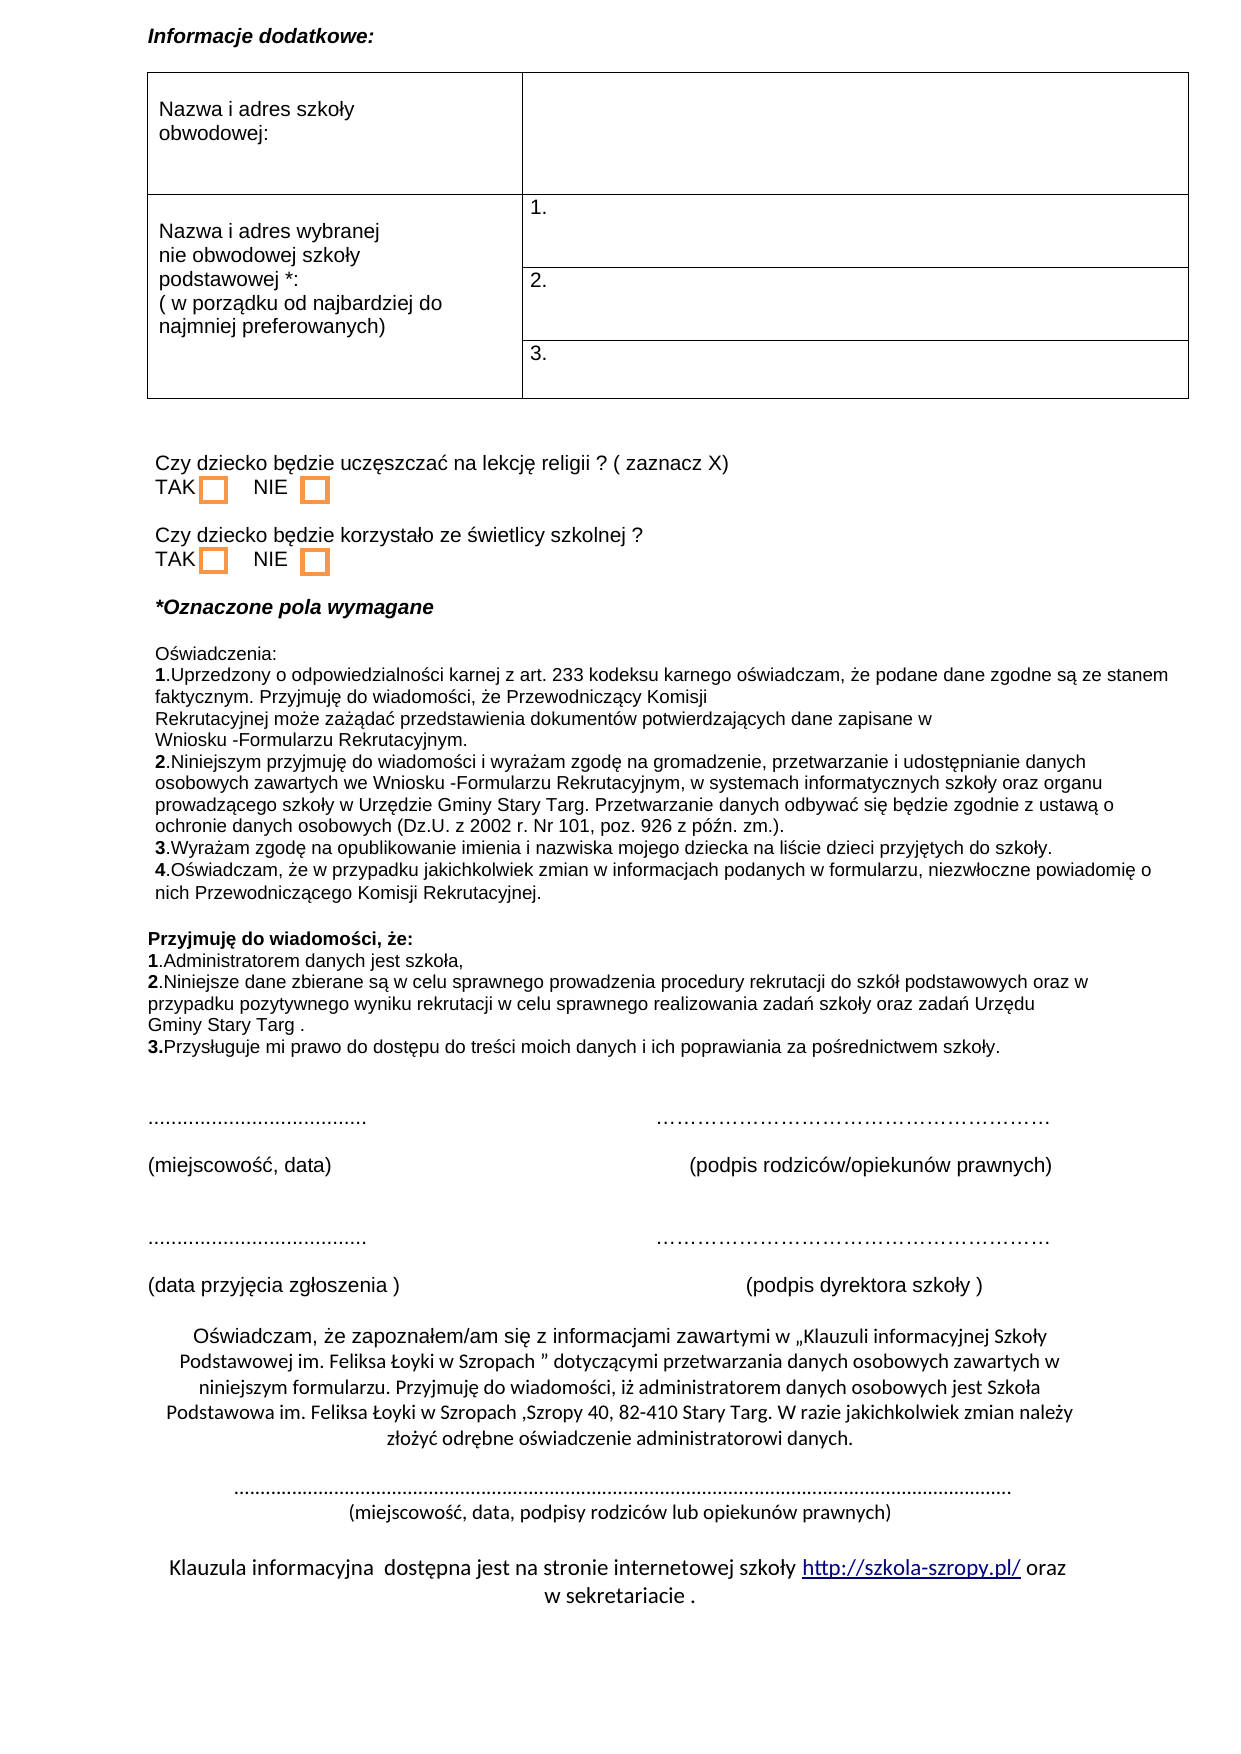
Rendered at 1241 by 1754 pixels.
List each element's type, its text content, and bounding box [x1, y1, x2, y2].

text ...................................... ………………………………………………… [148, 1225, 1093, 1249]
table_cell Czy dziecko będzie uczęszczać na lekcję religii ? ( zaznacz X) TAK NIE Czy dziecko będzie korzystało ze świetlicy szkolnej ? TAK NIE *Oznaczone pola wymagane Oświadczenia: 1.Uprzedzony o odpowiedzialności karnej z art. 233 kodeksu karnego oświadczam, że podane dane zgodne są ze stanem faktycznym. Przyjmuję do wiadomości, że Przewodniczący Komisji Rekrutacyjnej może zażądać przedstawienia dokumentów potwierdzających dane zapisane w Wniosku -Formularzu Rekrutacyjnym. 2.Niniejszym przyjmuję do wiadomości i wyrażam zgodę na gromadzenie, przetwarzanie i udostępnianie danych osobowych zawartych we Wniosku -Formularzu Rekrutacyjnym, w systemach informatycznych szkoły oraz organu prowadzącego szkoły w Urzędzie Gminy Stary Targ. Przetwarzanie danych odbywać się będzie zgodnie z ustawą o ochronie danych osobowych (Dz.U. z 2002 r. Nr 101, poz. 926 z późn. zm.). 3.Wyrażam zgodę na opublikowanie imienia i nazwiska mojego dziecka na liście dzieci przyjętych do szkoły. 4.Oświadczam, że w przypadku jakichkolwiek zmian w informacjach podanych w formularzu, niezwłoczne powiadomię o nich Przewodniczącego Komisji Rekrutacyjnej. [148, 399, 1189, 904]
text (miejscowość, data, podpisy rodziców lub opiekunów prawnych) [148, 1499, 1093, 1525]
table_cell Nazwa i adres wybranej nie obwodowej szkoły podstawowej *: ( w porządku od najbardziej do najmniej preferowanych) [148, 195, 522, 398]
table_header Nazwa i adres szkoły obwodowej: [148, 73, 522, 193]
text Oświadczam, że zapoznałem/am się z informacjami zawartymi w „Klauzuli informacyjnej Szkoły Podstawowej im. Feliksa Łoyki w Szropach ” dotyczącymi przetwarzania danych osobowych zawartych w niniejszym formularzu. Przyjmuję do wiadomości, iż administratorem danych osobowych jest Szkoła Podstawowa im. Feliksa Łoyki w Szropach ,Szropy 40, 82-410 Stary Targ. W razie jakichkolwiek zmian należy złożyć odrębne oświadczenie administratorowi danych. [148, 1323, 1093, 1450]
text (data przyjęcia zgłoszenia ) (podpis dyrektora szkoły ) [148, 1273, 1093, 1297]
text Przyjmuję do wiadomości, że: [148, 928, 1093, 949]
text Informacje dodatkowe: [148, 24, 1093, 48]
text w sekretariacie . [148, 1581, 1093, 1609]
text 2.Niniejsze dane zbierane są w celu sprawnego prowadzenia procedury rekrutacji do szkół podstawowych oraz w przypadku pozytywnego wyniku rekrutacji w celu sprawnego realizowania zadań szkoły oraz zadań Urzędu Gminy Stary Targ . [148, 971, 1093, 1036]
text (miejscowość, data) (podpis rodziców/opiekunów prawnych) [148, 1153, 1093, 1177]
table_header [523, 73, 1188, 193]
text 1.Administratorem danych jest szkoła, [148, 949, 1093, 971]
text Klauzula informacyjna dostępna jest na stronie internetowej szkoły http://szkola-szropy.pl/ oraz [148, 1553, 1093, 1581]
text .................................................................................................................................................... [148, 1474, 1093, 1499]
table_cell 3. [523, 341, 1188, 398]
text ...................................... ………………………………………………… [148, 1105, 1093, 1129]
table_cell 1. [523, 195, 1188, 267]
table_cell 2. [523, 268, 1188, 340]
text 3.Przysługuje mi prawo do dostępu do treści moich danych i ich poprawiania za pośrednictwem szkoły. [148, 1036, 1093, 1057]
